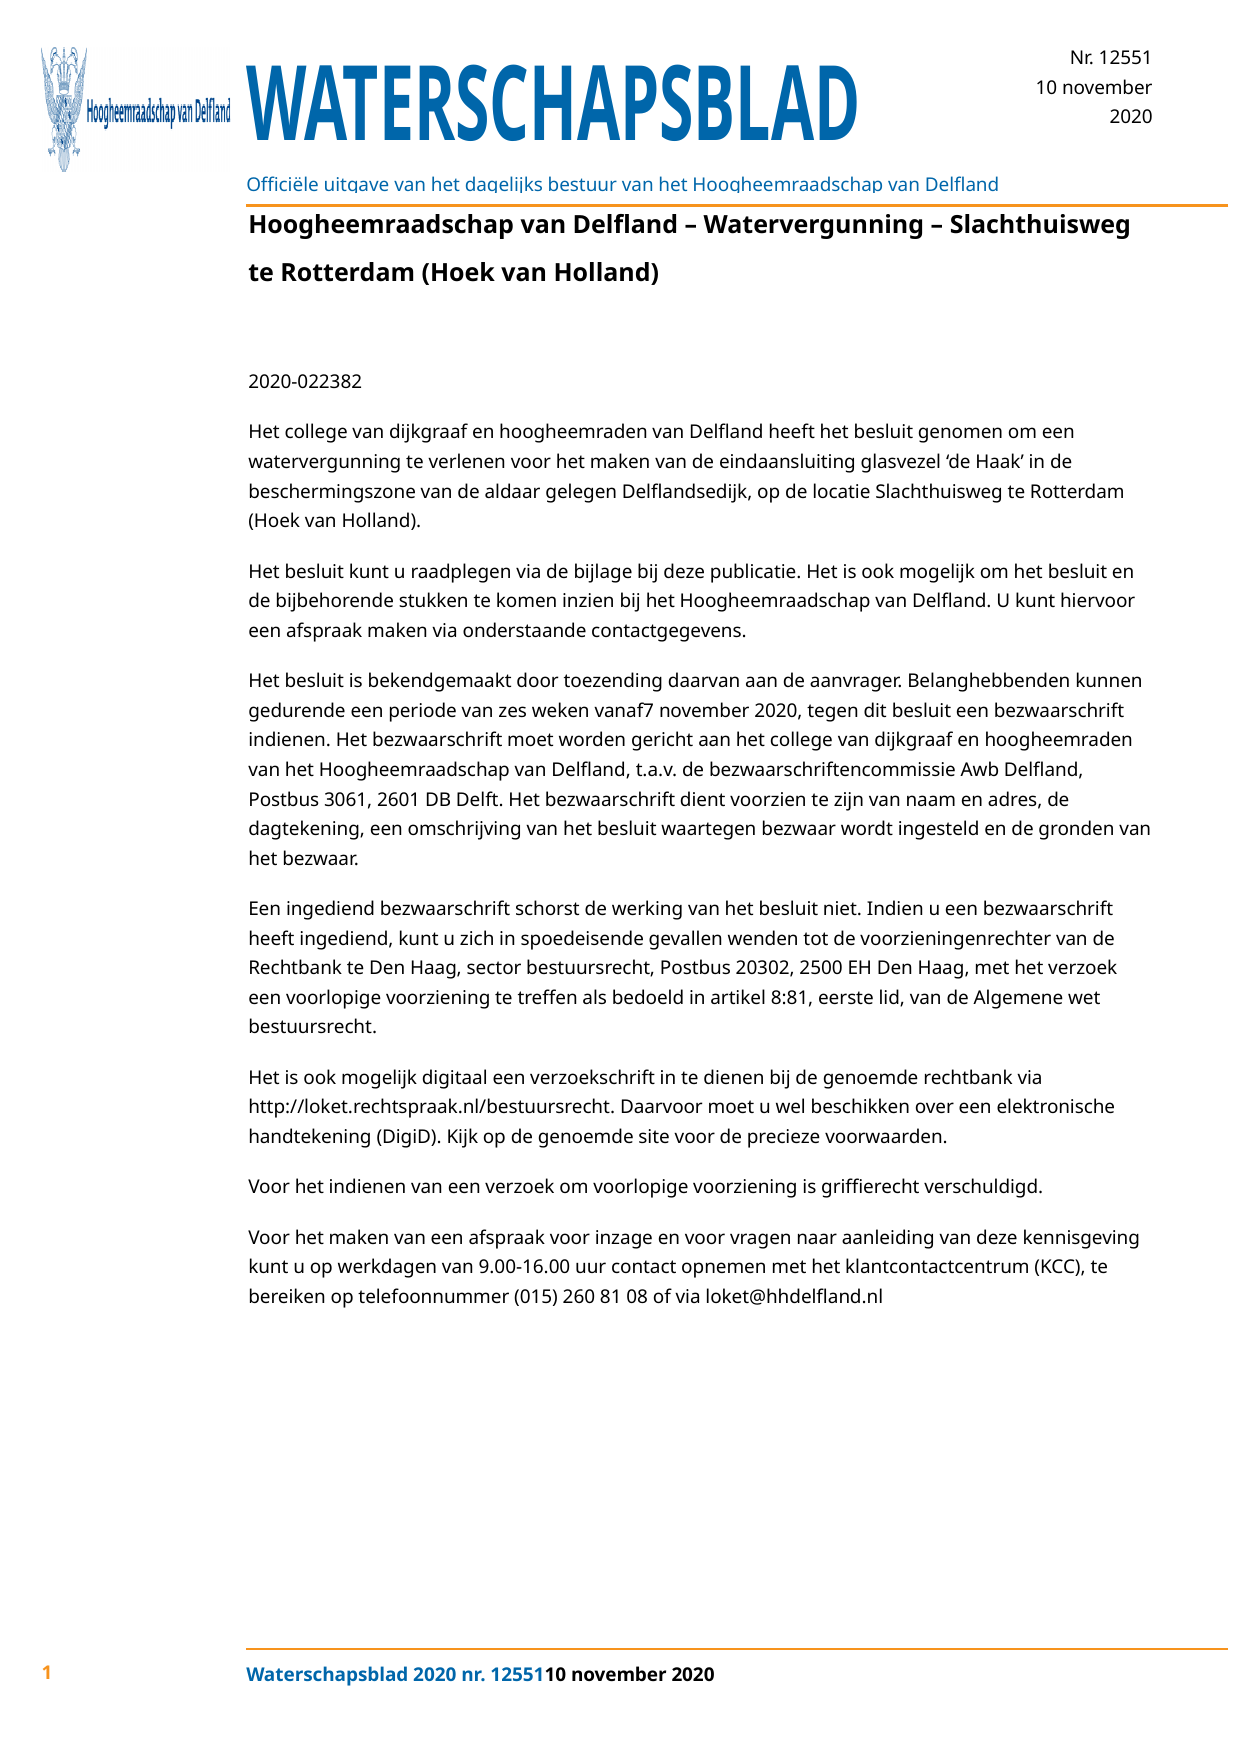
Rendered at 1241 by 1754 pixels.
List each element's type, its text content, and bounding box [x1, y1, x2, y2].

text Hoogheemraadschap van Delfland – Watervergunning – Slachthuisweg te Rotterdam (Hoek van Holland) [248, 207, 1152, 288]
text 2020-022382 [248, 368, 1152, 394]
text Het college van dijkgraaf en hoogheemraden van Delfland heeft het besluit genomen om een watervergunning te verlenen voor het maken van de eindaansluiting glasvezel ‘de Haak’ in de beschermingszone van de aldaar gelegen Delflandsedijk, op de locatie Slachthuisweg te Rotterdam (Hoek van Holland). [248, 419, 1152, 533]
text Het is ook mogelijk digitaal een verzoekschrift in te dienen bij de genoemde rechtbank via http://loket.rechtspraak.nl/bestuursrecht. Daarvoor moet u wel beschikken over een elektronische handtekening (DigiD). Kijk op de genoemde site voor de precieze voorwaarden. [248, 1064, 1152, 1149]
text Het besluit is bekendgemaakt door toezending daarvan aan de aanvrager. Belanghebbenden kunnen gedurende een periode van zes weken vanaf7 november 2020, tegen dit besluit een bezwaarschrift indienen. Het bezwaarschrift moet worden gericht aan het college van dijkgraaf en hoogheemraden van het Hoogheemraadschap van Delfland, t.a.v. de bezwaarschriftencommissie Awb Delfland, Postbus 3061, 2601 DB Delft. Het bezwaarschrift dient voorzien te zijn van naam en adres, de dagtekening, een omschrijving van het besluit waartegen bezwaar wordt ingesteld en de gronden van het bezwaar. [248, 667, 1152, 871]
text Voor het maken van een afspraak voor inzage en voor vragen naar aanleiding van deze kennisgeving kunt u op werkdagen van 9.00-16.00 uur contact opnemen met het klantcontactcentrum (KCC), te bereiken op telefoonnummer (015) 260 81 08 of via loket@hhdelfland.nl [248, 1224, 1152, 1309]
text Een ingediend bezwaarschrift schorst de werking van het besluit niet. Indien u een bezwaarschrift heeft ingediend, kunt u zich in spoedeisende gevallen wenden tot de voorzieningenrechter van de Rechtbank te Den Haag, sector bestuursrecht, Postbus 20302, 2500 EH Den Haag, met het verzoek een voorlopige voorziening te treffen als bedoeld in artikel 8:81, eerste lid, van de Algemene wet bestuursrecht. [248, 895, 1152, 1039]
text Voor het indienen van een verzoek om voorlopige voorziening is griffierecht verschuldigd. [248, 1174, 1152, 1199]
text Het besluit kunt u raadplegen via de bijlage bij deze publicatie. Het is ook mogelijk om het besluit en de bijbehorende stukken te komen inzien bij het Hoogheemraadschap van Delfland. U kunt hiervoor een afspraak maken via onderstaande contactgegevens. [248, 558, 1152, 643]
picture [41, 47, 231, 172]
